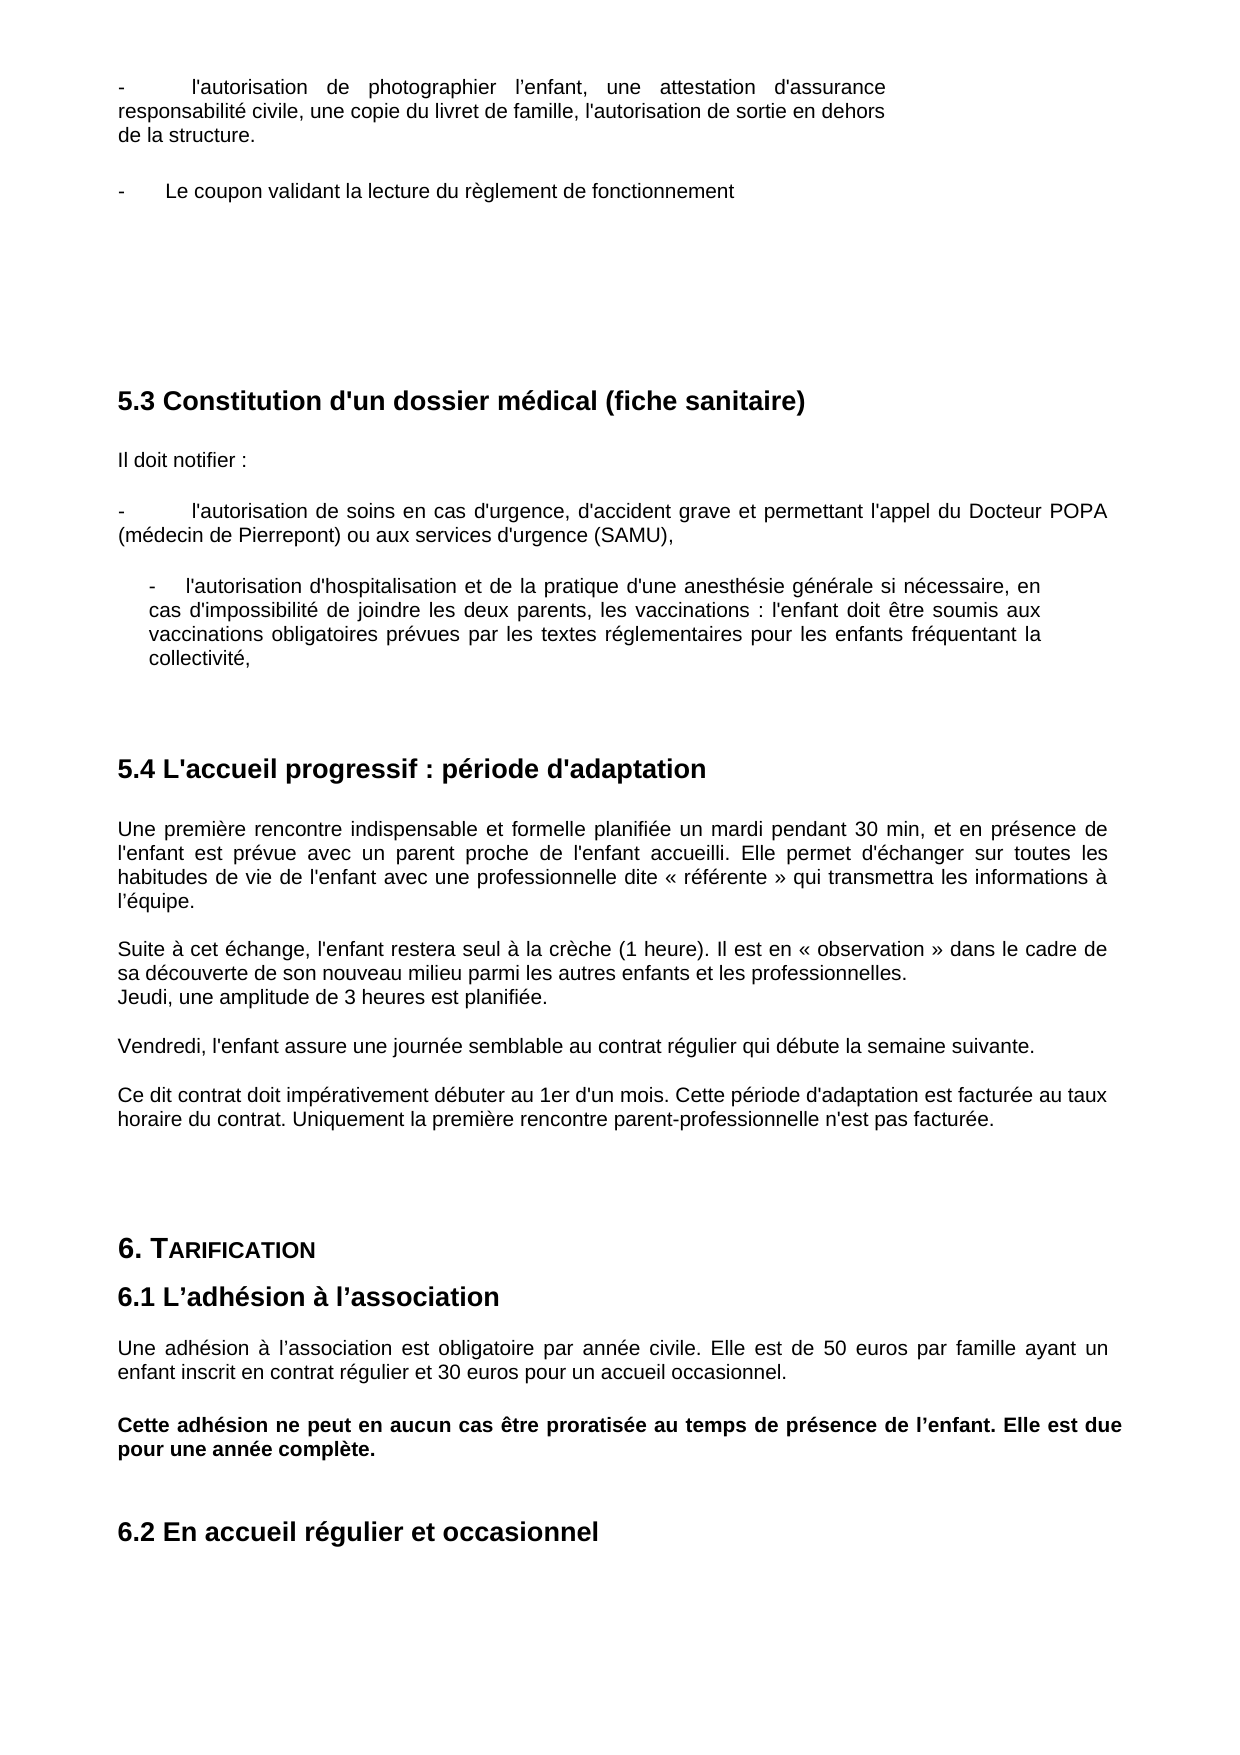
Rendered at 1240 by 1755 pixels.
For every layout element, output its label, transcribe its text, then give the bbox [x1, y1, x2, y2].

text Une première rencontre indispensable et formelle planifiée un mardi pendant 30 min, et en présence de l'enfant est prévue avec un parent proche de l'enfant accueilli. Elle permet d'échanger sur toutes les habitudes de vie de l'enfant avec une professionnelle dite « référente » qui transmettra les informations à l’équipe. [117, 817, 1109, 912]
subtitle 6.2 En accueil régulier et occasionnel [117, 1516, 1124, 1547]
text Jeudi, une amplitude de 3 heures est planifiée. [117, 985, 1109, 1009]
subtitle 5.3 Constitution d'un dossier médical (fiche sanitaire) [117, 384, 1124, 416]
text Vendredi, l'enfant assure une journée semblable au contrat régulier qui débute la semaine suivante. [117, 1034, 1109, 1058]
text Cette adhésion ne peut en aucun cas être proratisée au temps de présence de l’enfant. Elle est due pour une année complète. [117, 1412, 1124, 1460]
subtitle 5.4 L'accueil progressif : période d'adaptation [117, 753, 1124, 785]
text - Le coupon validant la lecture du règlement de fonctionnement [118, 179, 1109, 203]
subtitle 6. TARIFICATION [118, 1231, 1122, 1264]
text Il doit notifier : [117, 448, 1109, 472]
subtitle 6.1 L’adhésion à l’association [117, 1281, 1124, 1312]
text Suite à cet échange, l'enfant restera seul à la crèche (1 heure). Il est en « observation » dans le cadre de sa découverte de son nouveau milieu parmi les autres enfants et les professionnelles. [117, 937, 1109, 985]
list l'autorisation de photographier l’enfant, une attestation d'assurance responsabilité civile, une copie du livret de famille, l'autorisation de sortie en dehors de la structure. [118, 75, 887, 147]
list l'autorisation de soins en cas d'urgence, d'accident grave et permettant l'appel du Docteur POPA (médecin de Pierrepont) ou aux services d'urgence (SAMU), [118, 499, 1109, 547]
text Ce dit contrat doit impérativement débuter au 1er d'un mois. Cette période d'adaptation est facturée au taux horaire du contrat. Uniquement la première rencontre parent-professionnelle n'est pas facturée. [117, 1082, 1109, 1130]
text - l'autorisation d'hospitalisation et de la pratique d'une anesthésie générale si nécessaire, en cas d'impossibilité de joindre les deux parents, les vaccinations : l'enfant doit être soumis aux vaccinations obligatoires prévues par les textes réglementaires pour les enfants fréquentant la collectivité, [149, 574, 1042, 670]
text Une adhésion à l’association est obligatoire par année civile. Elle est de 50 euros par famille ayant un enfant inscrit en contrat régulier et 30 euros pour un accueil occasionnel. [117, 1336, 1109, 1384]
